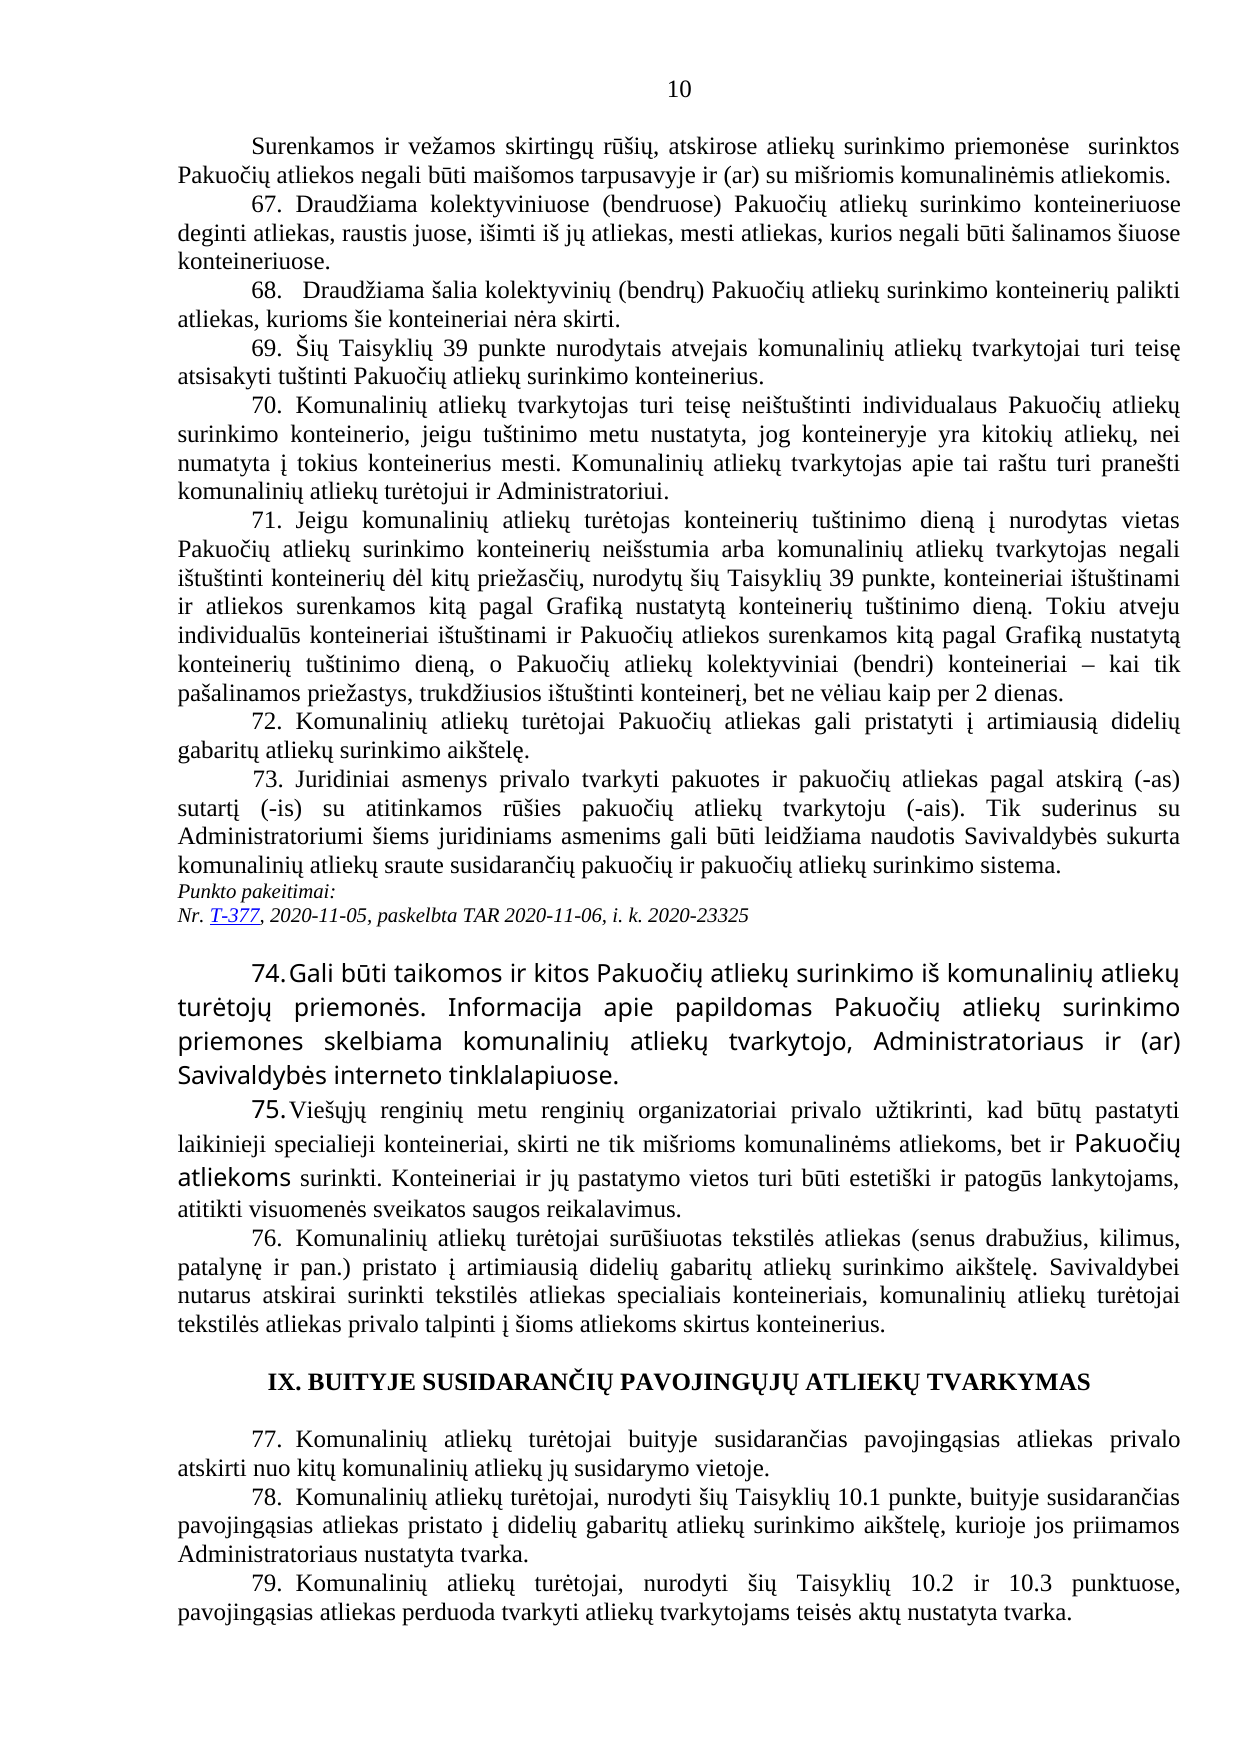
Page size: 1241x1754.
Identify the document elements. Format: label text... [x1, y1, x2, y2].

text 69. Šių Taisyklių 39 punkte nurodytais atvejais komunalinių atliekų tvarkytojai turi teisę atsisakyti tuštinti Pakuočių atliekų surinkimo konteinerius. [177, 333, 1181, 390]
text 70. Komunalinių atliekų tvarkytojas turi teisę neištuštinti individualaus Pakuočių atliekų surinkimo konteinerio, jeigu tuštinimo metu nustatyta, jog konteineryje yra kitokių atliekų, nei numatyta į tokius konteinerius mesti. Komunalinių atliekų tvarkytojas apie tai raštu turi pranešti komunalinių atliekų turėtojui ir Administratoriui. [177, 390, 1181, 505]
text IX. BUITYJE SUSIDARANČIŲ PAVOJINGŲJŲ ATLIEKŲ TVARKYMAS [177, 1367, 1181, 1395]
text 75. Viešųjų renginių metu renginių organizatoriai privalo užtikrinti, kad būtų pastatyti laikinieji specialieji konteineriai, skirti ne tik mišrioms komunalinėms atliekoms, bet ir Pakuočių atliekoms surinkti. Konteineriai ir jų pastatymo vietos turi būti estetiški ir patogūs lankytojams, atitikti visuomenės sveikatos saugos reikalavimus. [177, 1092, 1181, 1223]
text 67. Draudžiama kolektyviniuose (bendruose) Pakuočių atliekų surinkimo konteineriuose deginti atliekas, raustis juose, išimti iš jų atliekas, mesti atliekas, kurios negali būti šalinamos šiuose konteineriuose. [177, 189, 1181, 275]
text 72. Komunalinių atliekų turėtojai Pakuočių atliekas gali pristatyti į artimiausią didelių gabaritų atliekų surinkimo aikštelę. [177, 706, 1181, 764]
text 73. Juridiniai asmenys privalo tvarkyti pakuotes ir pakuočių atliekas pagal atskirą (-as) sutartį (-is) su atitinkamos rūšies pakuočių atliekų tvarkytoju (-ais). Tik suderinus su Administratoriumi šiems juridiniams asmenims gali būti leidžiama naudotis Savivaldybės sukurta komunalinių atliekų sraute susidarančių pakuočių ir pakuočių atliekų surinkimo sistema. [177, 764, 1181, 879]
text 79. Komunalinių atliekų turėtojai, nurodyti šių Taisyklių 10.2 ir 10.3 punktuose, pavojingąsias atliekas perduoda tvarkyti atliekų tvarkytojams teisės aktų nustatyta tvarka. [177, 1568, 1181, 1625]
text Surenkamos ir vežamos skirtingų rūšių, atskirose atliekų surinkimo priemonėse surinktos Pakuočių atliekos negali būti maišomos tarpusavyje ir (ar) su mišriomis komunalinėmis atliekomis. [177, 131, 1181, 189]
text 68. Draudžiama šalia kolektyvinių (bendrų) Pakuočių atliekų surinkimo konteinerių palikti atliekas, kurioms šie konteineriai nėra skirti. [177, 275, 1181, 333]
text Punkto pakeitimai: [177, 879, 1181, 903]
text 74. Gali būti taikomos ir kitos Pakuočių atliekų surinkimo iš komunalinių atliekų turėtojų priemonės. Informacija apie papildomas Pakuočių atliekų surinkimo priemones skelbiama komunalinių atliekų tvarkytojo, Administratoriaus ir (ar) Savivaldybės interneto tinklalapiuose. [177, 956, 1181, 1092]
text Nr. T-377, 2020-11-05, paskelbta TAR 2020-11-06, i. k. 2020-23325 [177, 903, 1181, 927]
text 77. Komunalinių atliekų turėtojai buityje susidarančias pavojingąsias atliekas privalo atskirti nuo kitų komunalinių atliekų jų susidarymo vietoje. [177, 1424, 1181, 1482]
text 76. Komunalinių atliekų turėtojai surūšiuotas tekstilės atliekas (senus drabužius, kilimus, patalynę ir pan.) pristato į artimiausią didelių gabaritų atliekų surinkimo aikštelę. Savivaldybei nutarus atskirai surinkti tekstilės atliekas specialiais konteineriais, komunalinių atliekų turėtojai tekstilės atliekas privalo talpinti į šioms atliekoms skirtus konteinerius. [177, 1223, 1181, 1338]
text 71. Jeigu komunalinių atliekų turėtojas konteinerių tuštinimo dieną į nurodytas vietas Pakuočių atliekų surinkimo konteinerių neišstumia arba komunalinių atliekų tvarkytojas negali ištuštinti konteinerių dėl kitų priežasčių, nurodytų šių Taisyklių 39 punkte, konteineriai ištuštinami ir atliekos surenkamos kitą pagal Grafiką nustatytą konteinerių tuštinimo dieną. Tokiu atveju individualūs konteineriai ištuštinami ir Pakuočių atliekos surenkamos kitą pagal Grafiką nustatytą konteinerių tuštinimo dieną, o Pakuočių atliekų kolektyviniai (bendri) konteineriai – kai tik pašalinamos priežastys, trukdžiusios ištuštinti konteinerį, bet ne vėliau kaip per 2 dienas. [177, 505, 1181, 706]
text 78. Komunalinių atliekų turėtojai, nurodyti šių Taisyklių 10.1 punkte, buityje susidarančias pavojingąsias atliekas pristato į didelių gabaritų atliekų surinkimo aikštelę, kurioje jos priimamos Administratoriaus nustatyta tvarka. [177, 1482, 1181, 1568]
